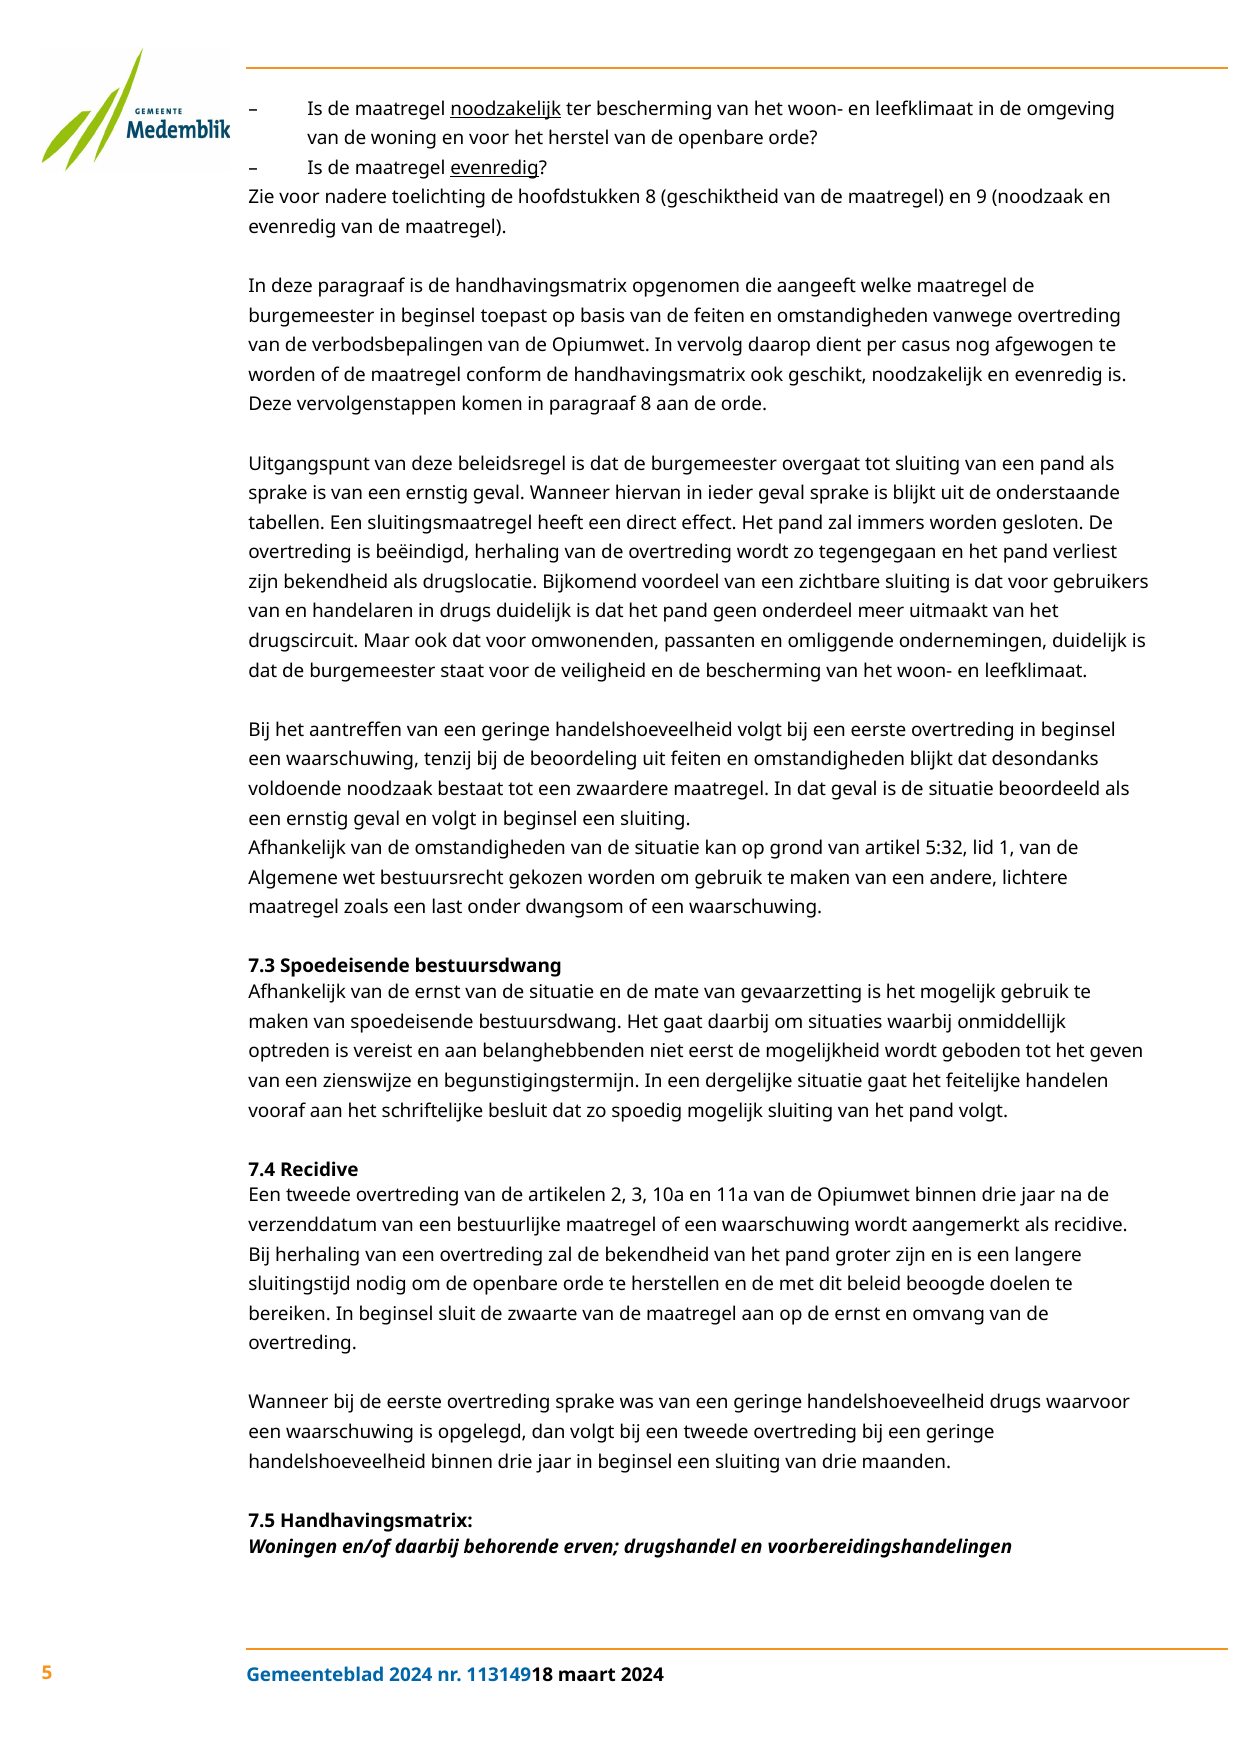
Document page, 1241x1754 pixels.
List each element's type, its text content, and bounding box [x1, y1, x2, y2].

text Afhankelijk van de ernst van de situatie en de mate van gevaarzetting is het mogelijk gebruik te maken van spoedeisende bestuursdwang. Het gaat daarbij om situaties waarbij onmiddellijk optreden is vereist en aan belanghebbenden niet eerst de mogelijkheid wordt geboden tot het geven van een zienswijze en begunstigingstermijn. In een dergelijke situatie gaat het feitelijke handelen vooraf aan het schriftelijke besluit dat zo spoedig mogelijk sluiting van het pand volgt. [248, 978, 1152, 1122]
text Afhankelijk van de omstandigheden van de situatie kan op grond van artikel 5:32, lid 1, van de Algemene wet bestuursrecht gekozen worden om gebruik te maken van een andere, lichtere maatregel zoals een last onder dwangsom of een waarschuwing. [248, 834, 1152, 919]
text Zie voor nadere toelichting de hoofdstukken 8 (geschiktheid van de maatregel) en 9 (noodzaak en evenredig van de maatregel). [248, 183, 1152, 239]
text 7.3 Spoedeisende bestuursdwang [248, 953, 1152, 978]
text 7.5 Handhavingsmatrix: [248, 1507, 1152, 1533]
text Bij het aantreffen van een geringe handelshoeveelheid volgt bij een eerste overtreding in beginsel een waarschuwing, tenzij bij de beoordeling uit feiten en omstandigheden blijkt dat desondanks voldoende noodzaak bestaat tot een zwaardere maatregel. In dat geval is de situatie beoordeeld als een ernstig geval en volgt in beginsel een sluiting. [248, 716, 1152, 831]
text Wanneer bij de eerste overtreding sprake was van een geringe handelshoeveelheid drugs waarvoor een waarschuwing is opgelegd, dan volgt bij een tweede overtreding bij een geringe handelshoeveelheid binnen drie jaar in beginsel een sluiting van drie maanden. [248, 1389, 1152, 1474]
text Een tweede overtreding van de artikelen 2, 3, 10a en 11a van de Opiumwet binnen drie jaar na de verzenddatum van een bestuurlijke maatregel of een waarschuwing wordt aangemerkt als recidive. Bij herhaling van een overtreding zal de bekendheid van het pand groter zijn en is een langere sluitingstijd nodig om de openbare orde te herstellen en de met dit beleid beoogde doelen te bereiken. In beginsel sluit de zwaarte van de maatregel aan op de ernst en omvang van de overtreding. [248, 1182, 1152, 1355]
picture [41, 47, 231, 172]
list Is de maatregel noodzakelijk ter bescherming van het woon- en leefklimaat in de omgeving van de woning en voor het herstel van de openbare orde? [248, 95, 1152, 150]
text Uitgangspunt van deze beleidsregel is dat de burgemeester overgaat tot sluiting van een pand als sprake is van een ernstig geval. Wanneer hiervan in ieder geval sprake is blijkt uit de onderstaande tabellen. Een sluitingsmaatregel heeft een direct effect. Het pand zal immers worden gesloten. De overtreding is beëindigd, herhaling van de overtreding wordt zo tegengegaan en het pand verliest zijn bekendheid als drugslocatie. Bijkomend voordeel van een zichtbare sluiting is dat voor gebruikers van en handelaren in drugs duidelijk is dat het pand geen onderdeel meer uitmaakt van het drugscircuit. Maar ook dat voor omwonenden, passanten en omliggende ondernemingen, duidelijk is dat de burgemeester staat voor de veiligheid en de bescherming van het woon- en leefklimaat. [248, 450, 1152, 683]
text In deze paragraaf is de handhavingsmatrix opgenomen die aangeeft welke maatregel de burgemeester in beginsel toepast op basis van de feiten en omstandigheden vanwege overtreding van de verbodsbepalingen van de Opiumwet. In vervolg daarop dient per casus nog afgewogen te worden of de maatregel conform de handhavingsmatrix ook geschikt, noodzakelijk en evenredig is. Deze vervolgenstappen komen in paragraaf 8 aan de orde. [248, 272, 1152, 416]
list Is de maatregel evenredig? [248, 154, 1152, 180]
text 7.4 Recidive [248, 1156, 1152, 1182]
text Woningen en/of daarbij behorende erven; drugshandel en voorbereidingshandelingen [248, 1533, 1152, 1558]
